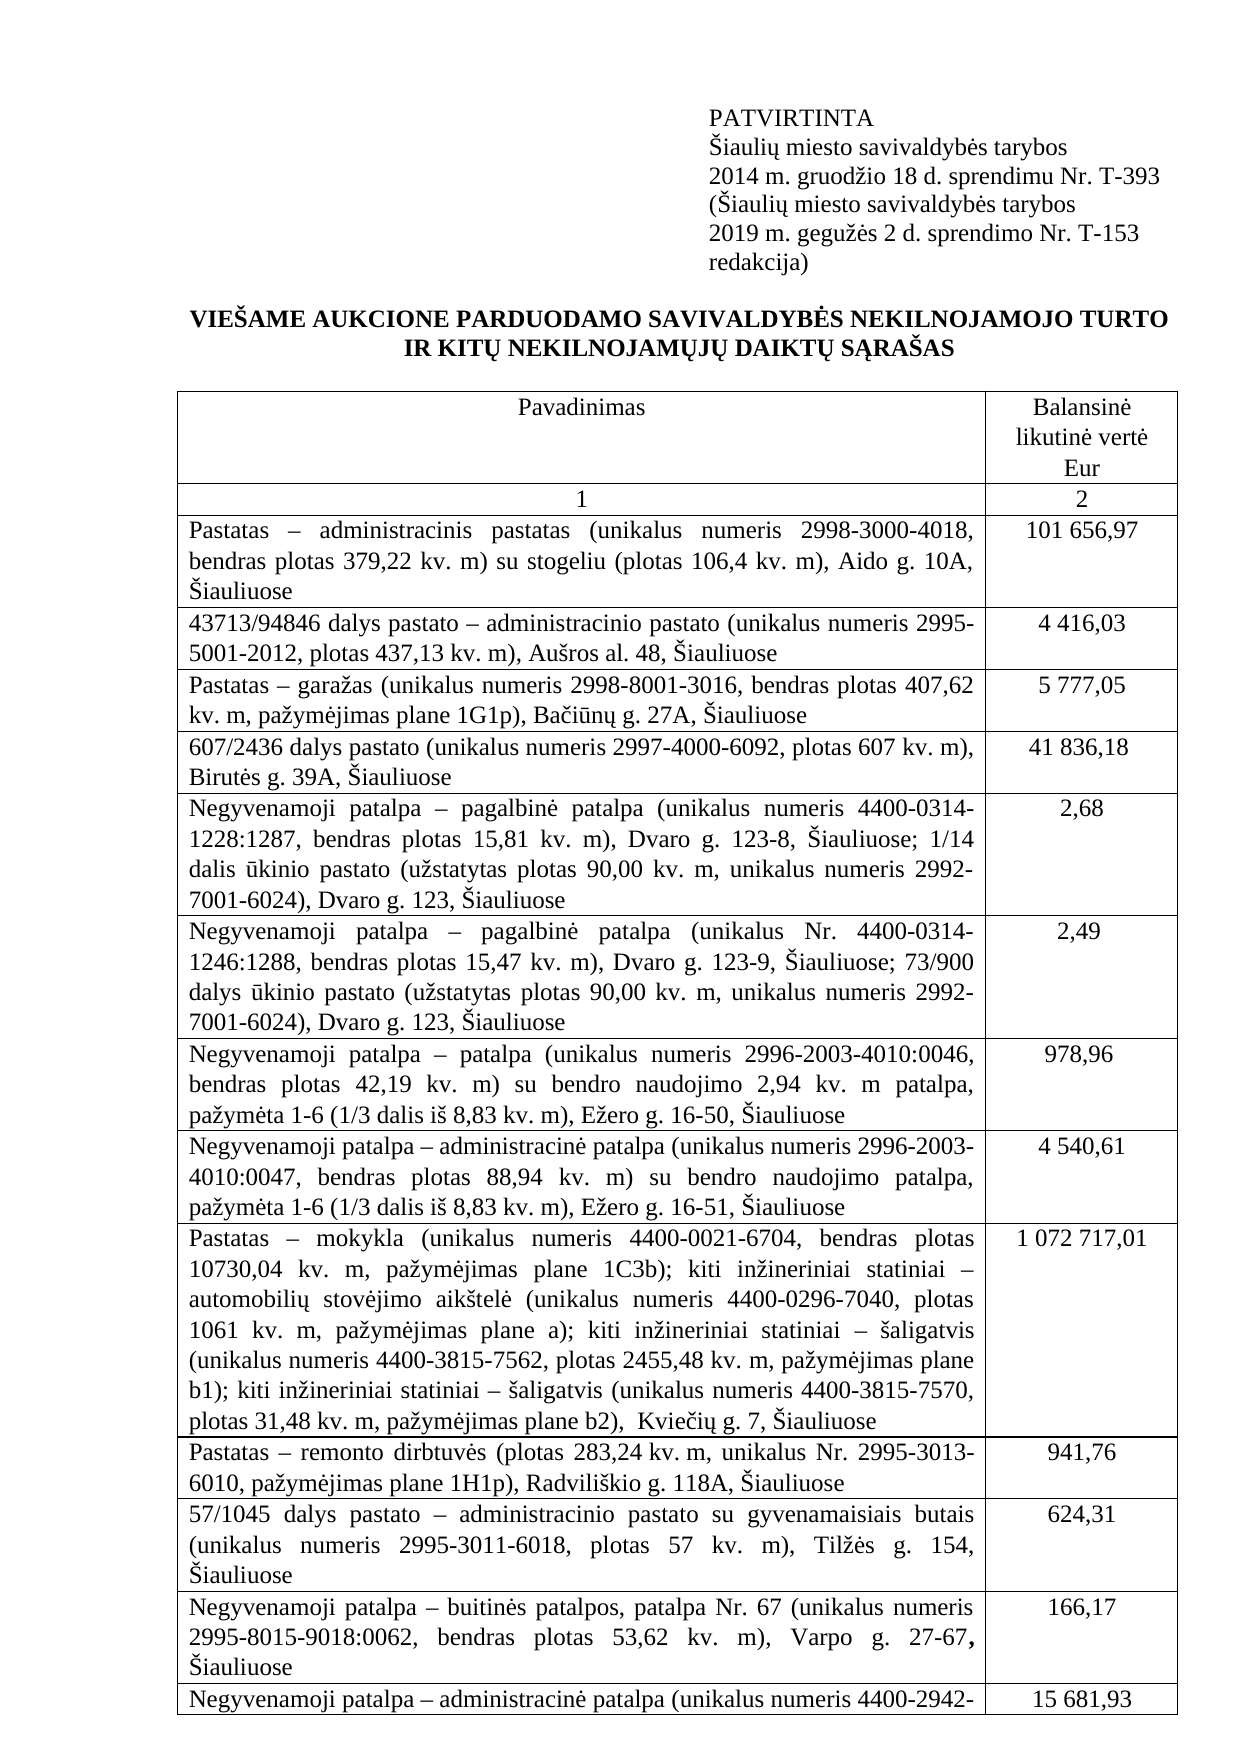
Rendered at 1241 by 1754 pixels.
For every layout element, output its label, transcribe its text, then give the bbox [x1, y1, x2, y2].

table_header Balansinė likutinė vertė Eur [986, 392, 1177, 483]
table_cell 43713/94846 dalys pastato – administracinio pastato (unikalus numeris 2995-5001-2012, plotas 437,13 kv. m), Aušros al. 48, Šiauliuose [178, 608, 985, 669]
table_cell 2,49 [986, 916, 1177, 1038]
table_cell Negyvenamoji patalpa – pagalbinė patalpa (unikalus numeris 4400-0314-1228:1287, bendras plotas 15,81 kv. m), Dvaro g. 123-8, Šiauliuose; 1/14 dalis ūkinio pastato (užstatytas plotas 90,00 kv. m, unikalus numeris 2992-7001-6024), Dvaro g. 123, Šiauliuose [178, 794, 985, 915]
table_cell 5 777,05 [986, 670, 1177, 731]
text VIEŠAME AUKCIONE PARDUODAMO SAVIVALDYBĖS NEKILNOJAMOJO TURTO IR KITŲ NEKILNOJAMŲJŲ DAIKTŲ SĄRAŠAS [177, 304, 1181, 362]
table_cell Pastatas – remonto dirbtuvės (plotas 283,24 kv. m, unikalus Nr. 2995-3013-6010, pažymėjimas plane 1H1p), Radviliškio g. 118A, Šiauliuose [178, 1438, 985, 1498]
table_cell 941,76 [986, 1438, 1177, 1498]
table_cell 2 [986, 484, 1177, 514]
table_cell Pastatas – mokykla (unikalus numeris 4400-0021-6704, bendras plotas 10730,04 kv. m, pažymėjimas plane 1C3b); kiti inžineriniai statiniai – automobilių stovėjimo aikštelė (unikalus numeris 4400-0296-7040, plotas 1061 kv. m, pažymėjimas plane a); kiti inžineriniai statiniai – šaligatvis (unikalus numeris 4400-3815-7562, plotas 2455,48 kv. m, pažymėjimas plane b1); kiti inžineriniai statiniai – šaligatvis (unikalus numeris 4400-3815-7570, plotas 31,48 kv. m, pažymėjimas plane b2), Kviečių g. 7, Šiauliuose [178, 1224, 985, 1436]
table_cell 978,96 [986, 1039, 1177, 1130]
table_cell 101 656,97 [986, 516, 1177, 607]
table_cell Pastatas – administracinis pastatas (unikalus numeris 2998-3000-4018, bendras plotas 379,22 kv. m) su stogeliu (plotas 106,4 kv. m), Aido g. 10A, Šiauliuose [178, 516, 985, 607]
table_cell Negyvenamoji patalpa – administracinė patalpa (unikalus numeris 2996-2003-4010:0047, bendras plotas 88,94 kv. m) su bendro naudojimo patalpa, pažymėta 1-6 (1/3 dalis iš 8,83 kv. m), Ežero g. 16-51, Šiauliuose [178, 1131, 985, 1222]
table_cell 2,68 [986, 794, 1177, 915]
text 2019 m. gegužės 2 d. sprendimo Nr. T-153 [447, 218, 1181, 247]
table_cell Negyvenamoji patalpa – administracinė patalpa (unikalus numeris 4400-2942- [178, 1684, 985, 1714]
table_cell Negyvenamoji patalpa – buitinės patalpos, patalpa Nr. 67 (unikalus numeris 2995-8015-9018:0062, bendras plotas 53,62 kv. m), Varpo g. 27-67, Šiauliuose [178, 1592, 985, 1683]
table_cell Pastatas – garažas (unikalus numeris 2998-8001-3016, bendras plotas 407,62 kv. m, pažymėjimas plane 1G1p), Bačiūnų g. 27A, Šiauliuose [178, 670, 985, 731]
table_cell Negyvenamoji patalpa – patalpa (unikalus numeris 2996-2003-4010:0046, bendras plotas 42,19 kv. m) su bendro naudojimo 2,94 kv. m patalpa, pažymėta 1-6 (1/3 dalis iš 8,83 kv. m), Ežero g. 16-50, Šiauliuose [178, 1039, 985, 1130]
table_cell 1 072 717,01 [986, 1224, 1177, 1436]
table_cell 57/1045 dalys pastato – administracinio pastato su gyvenamaisiais butais (unikalus numeris 2995-3011-6018, plotas 57 kv. m), Tilžės g. 154, Šiauliuose [178, 1499, 985, 1591]
text (Šiaulių miesto savivaldybės tarybos [447, 189, 1181, 218]
table_cell 4 540,61 [986, 1131, 1177, 1222]
table_cell 15 681,93 [986, 1684, 1177, 1714]
text PATVIRTINTA [447, 103, 1181, 132]
table_cell 4 416,03 [986, 608, 1177, 669]
text 2014 m. gruodžio 18 d. sprendimu Nr. T-393 [447, 161, 1181, 189]
table_cell 41 836,18 [986, 732, 1177, 792]
table_cell 166,17 [986, 1592, 1177, 1683]
text redakcija) [447, 247, 1181, 276]
table_cell 607/2436 dalys pastato (unikalus numeris 2997-4000-6092, plotas 607 kv. m), Birutės g. 39A, Šiauliuose [178, 732, 985, 792]
table_cell 1 [178, 484, 985, 514]
text Šiaulių miesto savivaldybės tarybos [447, 132, 1181, 161]
table_header Pavadinimas [178, 392, 985, 483]
table_cell 624,31 [986, 1499, 1177, 1591]
table_cell Negyvenamoji patalpa – pagalbinė patalpa (unikalus Nr. 4400-0314-1246:1288, bendras plotas 15,47 kv. m), Dvaro g. 123-9, Šiauliuose; 73/900 dalys ūkinio pastato (užstatytas plotas 90,00 kv. m, unikalus numeris 2992-7001-6024), Dvaro g. 123, Šiauliuose [178, 916, 985, 1038]
